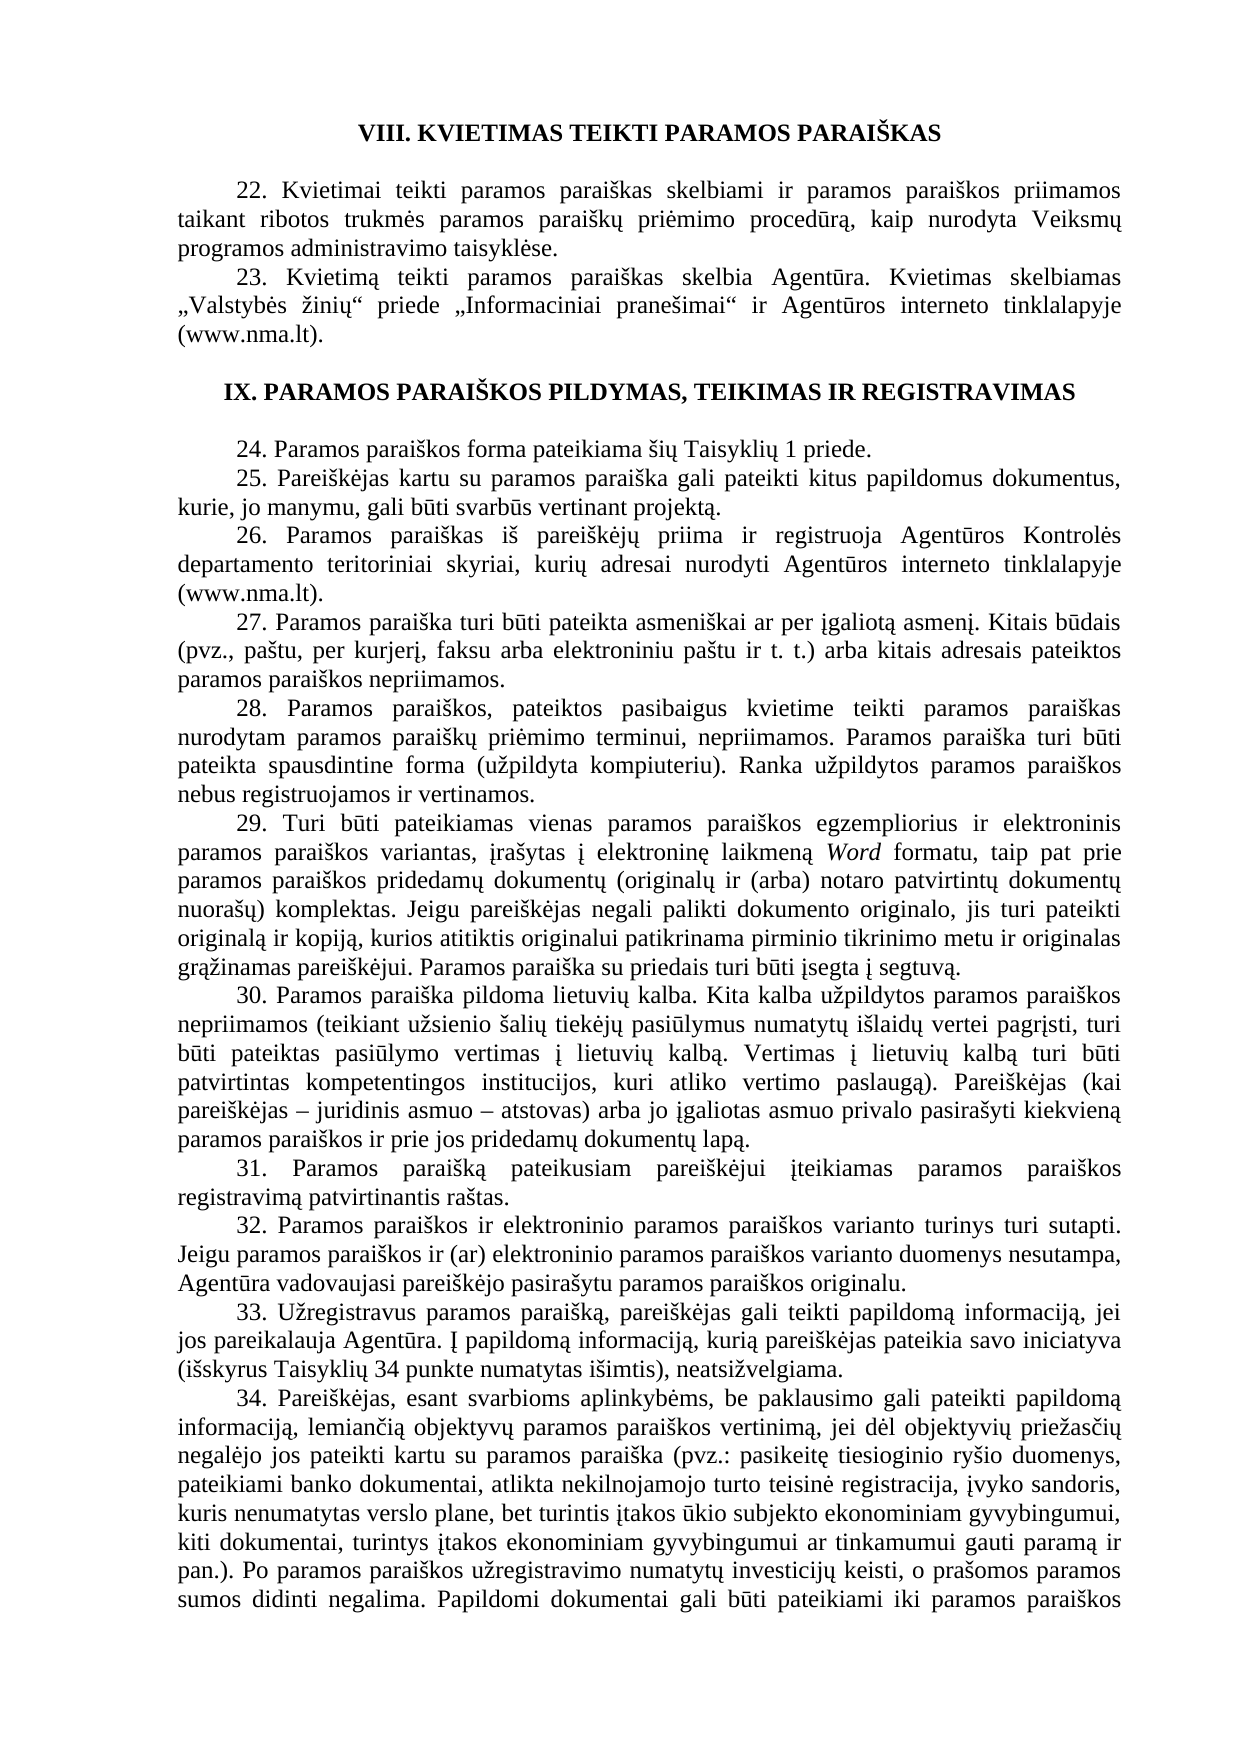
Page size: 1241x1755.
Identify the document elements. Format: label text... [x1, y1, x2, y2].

text 27. Paramos paraiška turi būti pateikta asmeniškai ar per įgaliotą asmenį. Kitais būdais (pvz., paštu, per kurjerį, faksu arba elektroniniu paštu ir t. t.) arba kitais adresais pateiktos paramos paraiškos nepriimamos. [177, 607, 1122, 693]
text 33. Užregistravus paramos paraišką, pareiškėjas gali teikti papildomą informaciją, jei jos pareikalauja Agentūra. Į papildomą informaciją, kurią pareiškėjas pateikia savo iniciatyva (išskyrus Taisyklių 34 punkte numatytas išimtis), neatsižvelgiama. [177, 1297, 1122, 1383]
text 25. Pareiškėjas kartu su paramos paraiška gali pateikti kitus papildomus dokumentus, kurie, jo manymu, gali būti svarbūs vertinant projektą. [177, 463, 1122, 521]
text 26. Paramos paraiškas iš pareiškėjų priima ir registruoja Agentūros Kontrolės departamento teritoriniai skyriai, kurių adresai nurodyti Agentūros interneto tinklalapyje (www.nma.lt). [177, 521, 1122, 607]
text 28. Paramos paraiškos, pateiktos pasibaigus kvietime teikti paramos paraiškas nurodytam paramos paraiškų priėmimo terminui, nepriimamos. Paramos paraiška turi būti pateikta spausdintine forma (užpildyta kompiuteriu). Ranka užpildytos paramos paraiškos nebus registruojamos ir vertinamos. [177, 693, 1122, 808]
text 22. Kvietimai teikti paramos paraiškas skelbiami ir paramos paraiškos priimamos taikant ribotos trukmės paramos paraiškų priėmimo procedūrą, kaip nurodyta Veiksmų programos administravimo taisyklėse. [177, 176, 1122, 262]
text 32. Paramos paraiškos ir elektroninio paramos paraiškos varianto turinys turi sutapti. Jeigu paramos paraiškos ir (ar) elektroninio paramos paraiškos varianto duomenys nesutampa, Agentūra vadovaujasi pareiškėjo pasirašytu paramos paraiškos originalu. [177, 1211, 1122, 1297]
text 24. Paramos paraiškos forma pateikiama šių Taisyklių 1 priede. [177, 434, 1122, 463]
text 23. Kvietimą teikti paramos paraiškas skelbia Agentūra. Kvietimas skelbiamas „Valstybės žinių“ priede „Informaciniai pranešimai“ ir Agentūros interneto tinklalapyje (www.nma.lt). [177, 262, 1122, 348]
text 31. Paramos paraišką pateikusiam pareiškėjui įteikiamas paramos paraiškos registravimą patvirtinantis raštas. [177, 1153, 1122, 1211]
text 29. Turi būti pateikiamas vienas paramos paraiškos egzempliorius ir elektroninis paramos paraiškos variantas, įrašytas į elektroninę laikmeną Word formatu, taip pat prie paramos paraiškos pridedamų dokumentų (originalų ir (arba) notaro patvirtintų dokumentų nuorašų) komplektas. Jeigu pareiškėjas negali palikti dokumento originalo, jis turi pateikti originalą ir kopiją, kurios atitiktis originalui patikrinama pirminio tikrinimo metu ir originalas grąžinamas pareiškėjui. Paramos paraiška su priedais turi būti įsegta į segtuvą. [177, 808, 1122, 981]
text 30. Paramos paraiška pildoma lietuvių kalba. Kita kalba užpildytos paramos paraiškos nepriimamos (teikiant užsienio šalių tiekėjų pasiūlymus numatytų išlaidų vertei pagrįsti, turi būti pateiktas pasiūlymo vertimas į lietuvių kalbą. Vertimas į lietuvių kalbą turi būti patvirtintas kompetentingos institucijos, kuri atliko vertimo paslaugą). Pareiškėjas (kai pareiškėjas – juridinis asmuo – atstovas) arba jo įgaliotas asmuo privalo pasirašyti kiekvieną paramos paraiškos ir prie jos pridedamų dokumentų lapą. [177, 981, 1122, 1153]
text IX. PARAMOS PARAIŠKOS PILDYMAS, TEIKIMAS IR REGISTRAVIMAS [177, 377, 1122, 406]
text 34. Pareiškėjas, esant svarbioms aplinkybėms, be paklausimo gali pateikti papildomą informaciją, lemiančią objektyvų paramos paraiškos vertinimą, jei dėl objektyvių priežasčių negalėjo jos pateikti kartu su paramos paraiška (pvz.: pasikeitę tiesioginio ryšio duomenys, pateikiami banko dokumentai, atlikta nekilnojamojo turto teisinė registracija, įvyko sandoris, kuris nenumatytas verslo plane, bet turintis įtakos ūkio subjekto ekonominiam gyvybingumui, kiti dokumentai, turintys įtakos ekonominiam gyvybingumui ar tinkamumui gauti paramą ir pan.). Po paramos paraiškos užregistravimo numatytų investicijų keisti, o prašomos paramos sumos didinti negalima. Papildomi dokumentai gali būti pateikiami iki paramos paraiškos [177, 1383, 1122, 1613]
text VIII. KVIETIMAS TEIKTI PARAMOS PARAIŠKAS [177, 118, 1122, 147]
